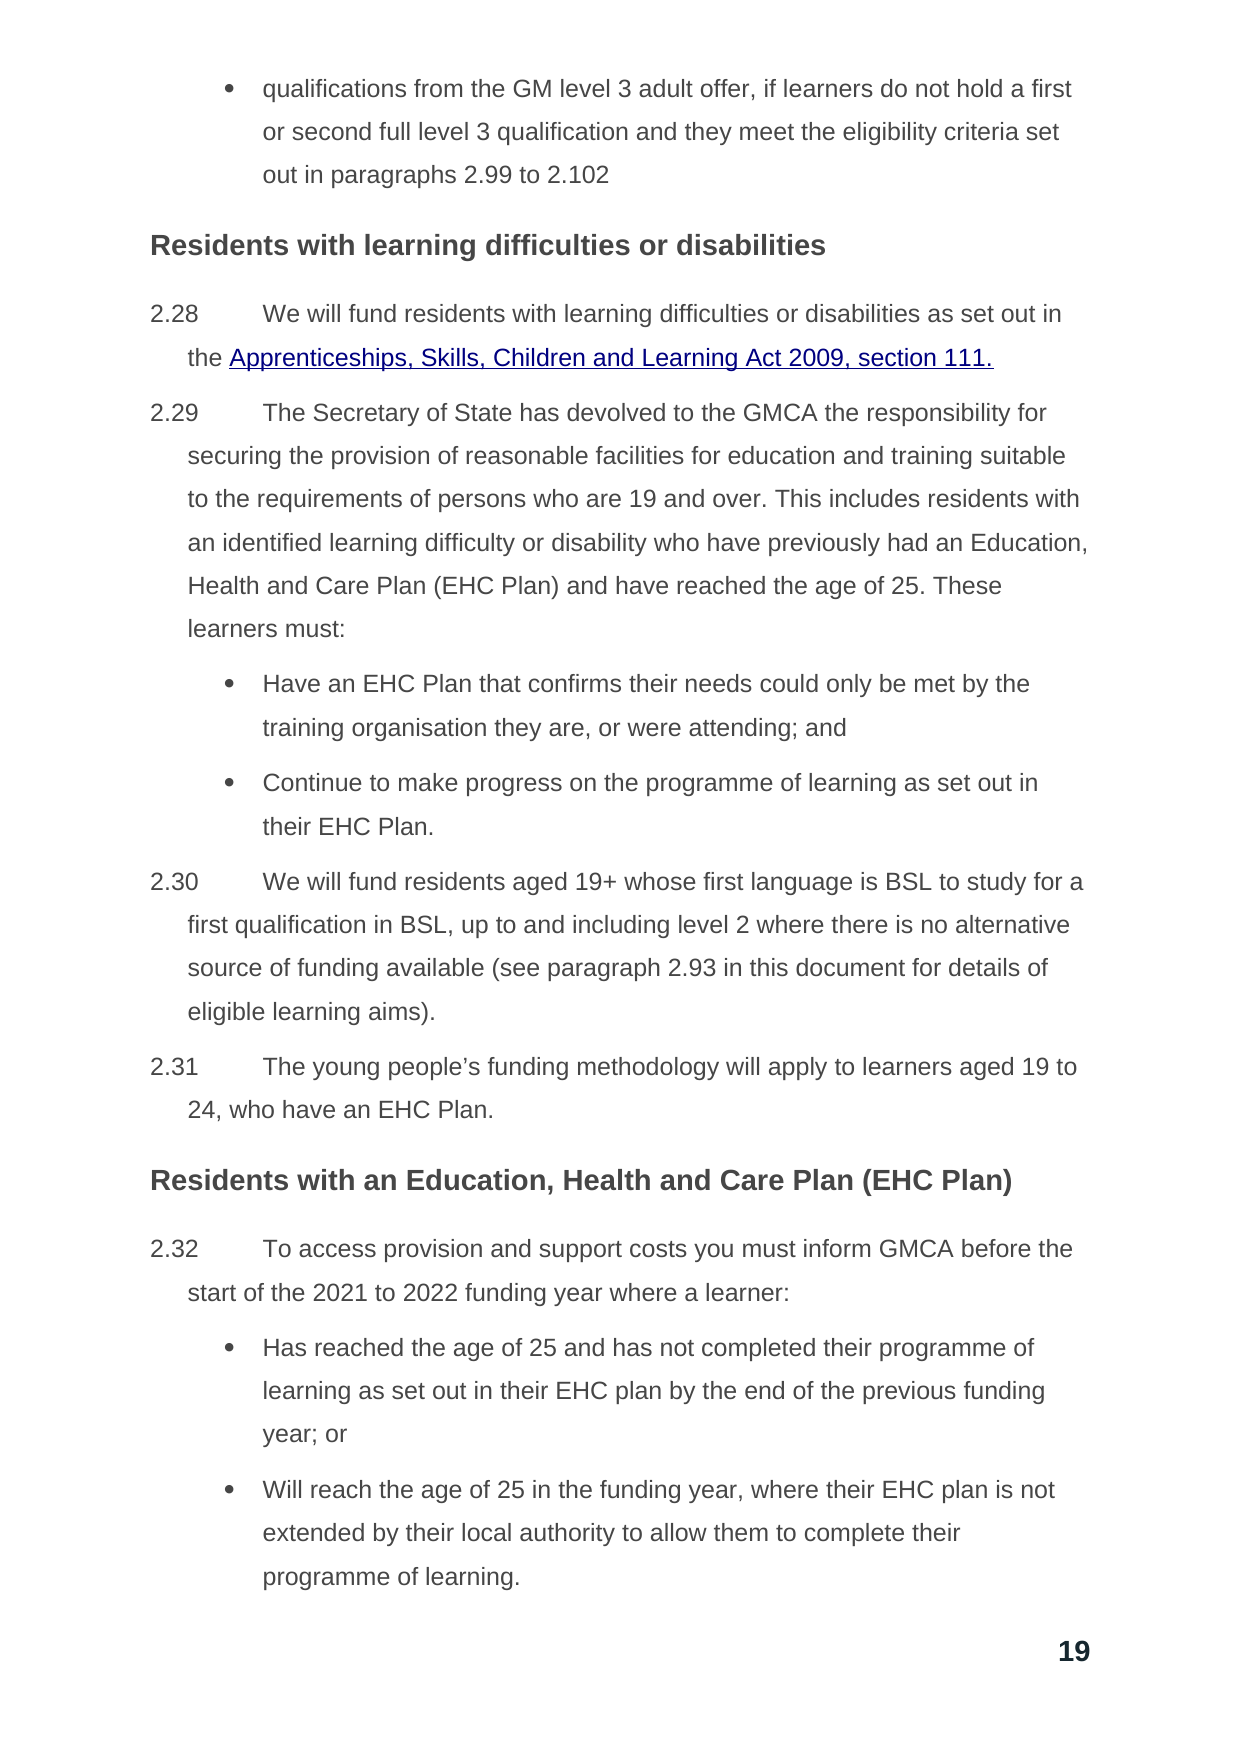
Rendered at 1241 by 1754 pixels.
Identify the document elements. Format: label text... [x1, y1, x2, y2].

list Have an EHC Plan that confirms their needs could only be met by the training organisation they are, or were attending; and [225, 669, 1090, 741]
list Will reach the age of 25 in the funding year, where their EHC plan is not extended by their local authority to allow them to complete their programme of learning. [225, 1475, 1090, 1590]
list Has reached the age of 25 and has not completed their programme of learning as set out in their EHC plan by the end of the previous funding year; or [225, 1333, 1090, 1448]
list To access provision and support costs you must inform GMCA before the start of the 2021 to 2022 funding year where a learner: [150, 1234, 1090, 1306]
list The Secretary of State has devolved to the GMCA the responsibility for securing the provision of reasonable facilities for education and training suitable to the requirements of persons who are 19 and over. This includes residents with an identified learning difficulty or disability who have previously had an Education, Health and Care Plan (EHC Plan) and have reached the age of 25. These learners must: [150, 398, 1090, 642]
subtitle Residents with an Education, Health and Care Plan (EHC Plan) [150, 1163, 1090, 1197]
list Continue to make progress on the programme of learning as set out in their EHC Plan. [225, 768, 1090, 840]
list qualifications from the GM level 3 adult offer, if learners do not hold a first or second full level 3 qualification and they meet the eligibility criteria set out in paragraphs 2.99 to 2.102 [225, 74, 1090, 189]
list We will fund residents with learning difficulties or disabilities as set out in the Apprenticeships, Skills, Children and Learning Act 2009, section 111. [150, 299, 1090, 371]
list We will fund residents aged 19+ whose first language is BSL to study for a first qualification in BSL, up to and including level 2 where there is no alternative source of funding available (see paragraph 2.93 in this document for details of eligible learning aims). [150, 867, 1090, 1025]
list The young people’s funding methodology will apply to learners aged 19 to 24, who have an EHC Plan. [150, 1052, 1090, 1124]
subtitle Residents with learning difficulties or disabilities [150, 228, 1090, 262]
